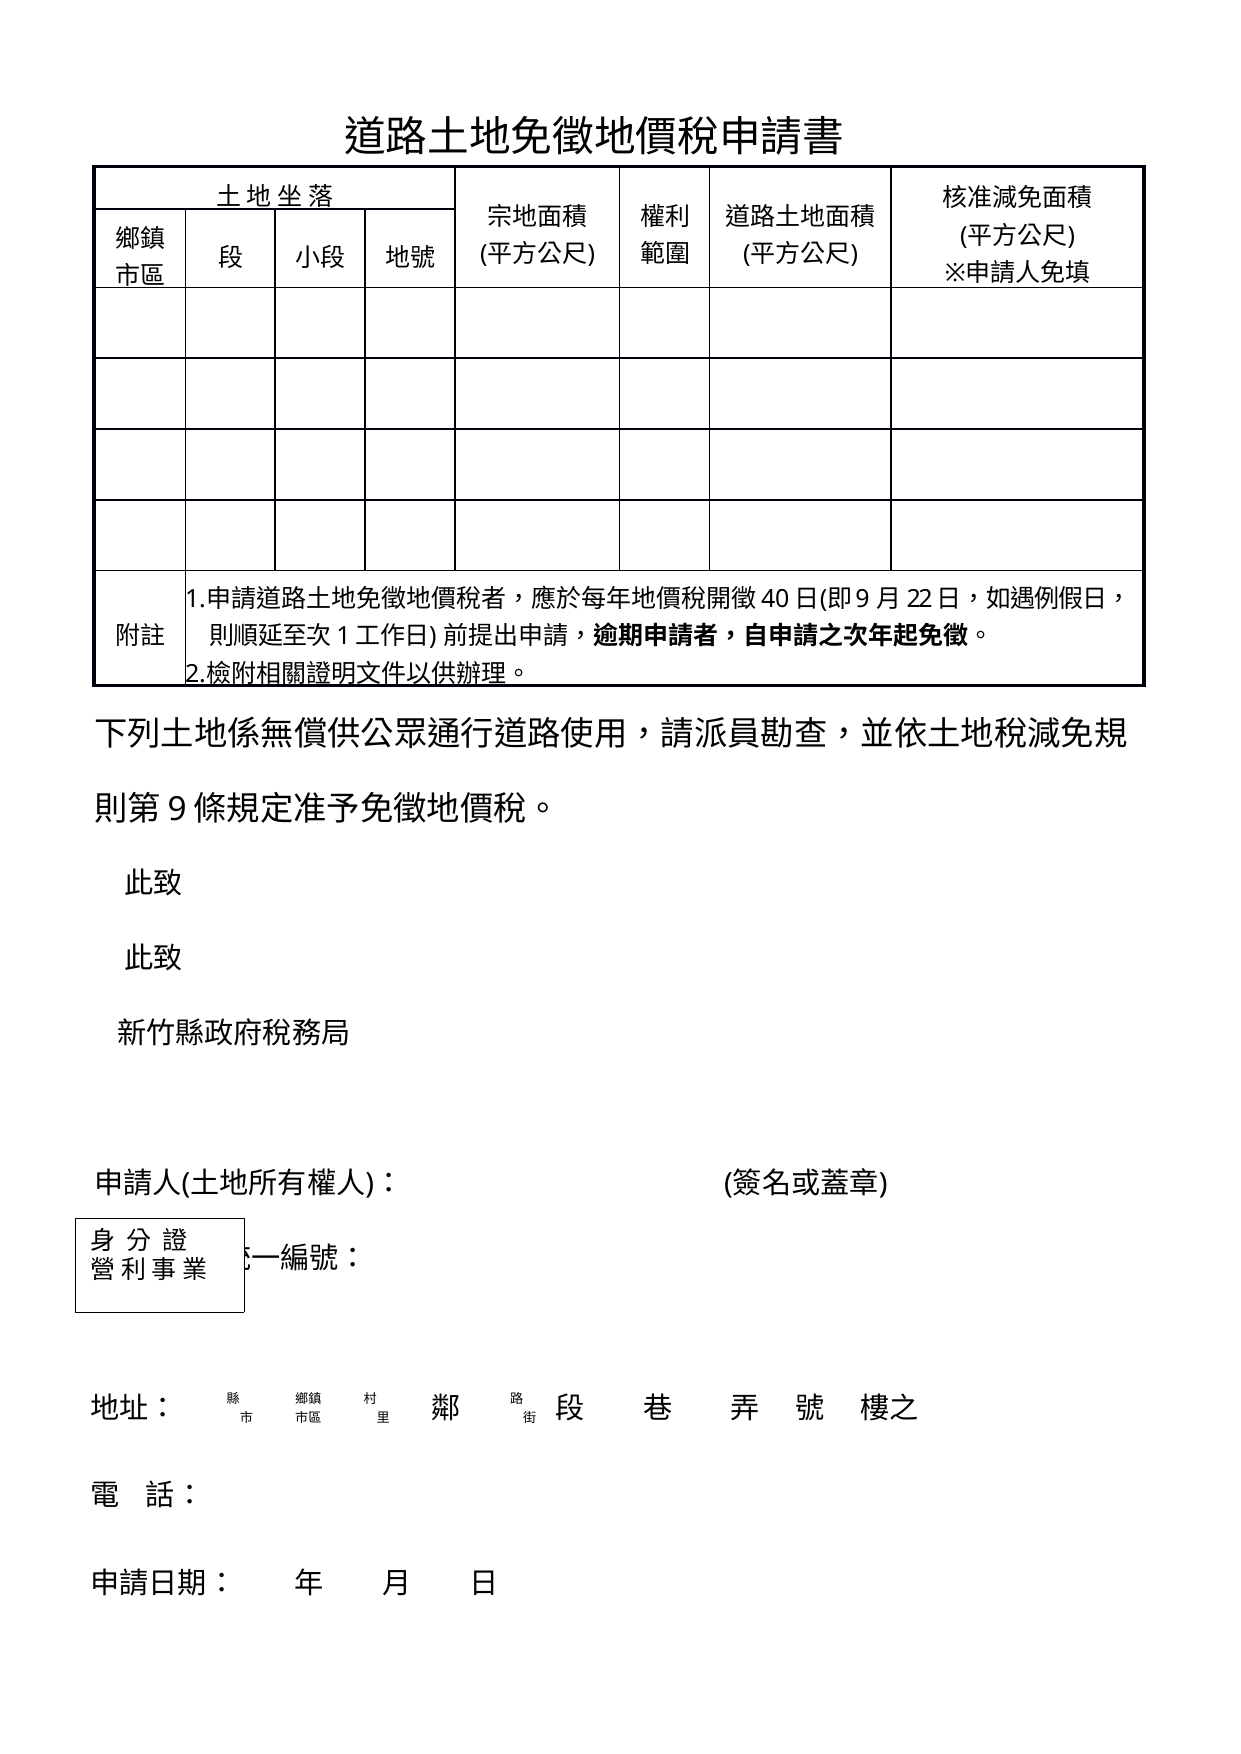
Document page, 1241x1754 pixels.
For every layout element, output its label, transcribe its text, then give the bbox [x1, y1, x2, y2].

table_cell [186, 288, 274, 357]
text 下列土地係無償供公眾通行道路使用，請派員勘查，並依土地稅減免規則第9條規定准予免徵地價稅。 [94, 687, 1144, 837]
text 申請人(土地所有權人)： (簽名或蓋章) [94, 1137, 1144, 1212]
table_cell 小段 [276, 210, 364, 286]
table_cell [276, 430, 364, 499]
text 此致 [94, 912, 1144, 987]
table_cell [892, 359, 1142, 428]
table_cell [620, 359, 709, 428]
table_cell [96, 288, 185, 357]
table_cell [276, 501, 364, 570]
text 申請日期： 年 月 日 [90, 1537, 1144, 1612]
table_cell [710, 430, 890, 499]
table_cell 地號 [366, 210, 454, 286]
table_cell [96, 359, 185, 428]
table_cell [186, 501, 274, 570]
table_cell [710, 359, 890, 428]
table_cell [620, 430, 709, 499]
table_cell [186, 359, 274, 428]
table_header 道路土地面積 (平方公尺) [710, 168, 890, 286]
text 新竹縣政府稅務局 [94, 987, 1144, 1062]
table_cell [620, 288, 709, 357]
text 營 利 事 業 [90, 1255, 229, 1284]
table_cell [366, 430, 454, 499]
table_cell [186, 430, 274, 499]
text 身 分 證 [90, 1226, 229, 1255]
table_cell [710, 288, 890, 357]
table_cell [366, 359, 454, 428]
text 此致 [94, 837, 1144, 912]
text 道路土地免徵地價稅申請書 [44, 89, 1144, 164]
table_header 土 地 坐 落 [96, 168, 454, 208]
table_cell [620, 501, 709, 570]
table_cell [456, 430, 619, 499]
table_cell 段 [186, 210, 274, 286]
table_cell [892, 288, 1142, 357]
table_cell [710, 501, 890, 570]
table_cell [276, 288, 364, 357]
text 地址： 縣市 鄉鎮市區 村里 鄰 路街 段 巷 弄 號 樓之 [90, 1362, 1144, 1437]
table_cell [276, 359, 364, 428]
text 統一編號： [97, 1212, 1144, 1287]
table_cell [892, 430, 1142, 499]
table_cell [366, 501, 454, 570]
table_cell [892, 501, 1142, 570]
table_cell [456, 501, 619, 570]
table_cell [456, 359, 619, 428]
table_header 權利 範圍 [620, 168, 709, 286]
table_cell [366, 288, 454, 357]
table_cell 1.申請道路土地免徵地價稅者，應於每年地價稅開徵40日(即 9 月 22 日，如遇例假日，則順延至次1工作日) 前提出申請，逾期申請者，自申請之次年起免徵。 2.檢附相關證明文件以供辦理。 [186, 571, 1142, 684]
table_header 核准減免面積 (平方公尺) ※申請人免填 [892, 168, 1142, 286]
table_cell [96, 501, 185, 570]
text 電 話： [90, 1449, 1144, 1524]
table_cell [96, 430, 185, 499]
table_cell [456, 288, 619, 357]
table_header 宗地面積 (平方公尺) [456, 168, 619, 286]
table_cell 附註 [96, 571, 185, 684]
table_cell 鄉鎮 市區 [96, 210, 185, 286]
